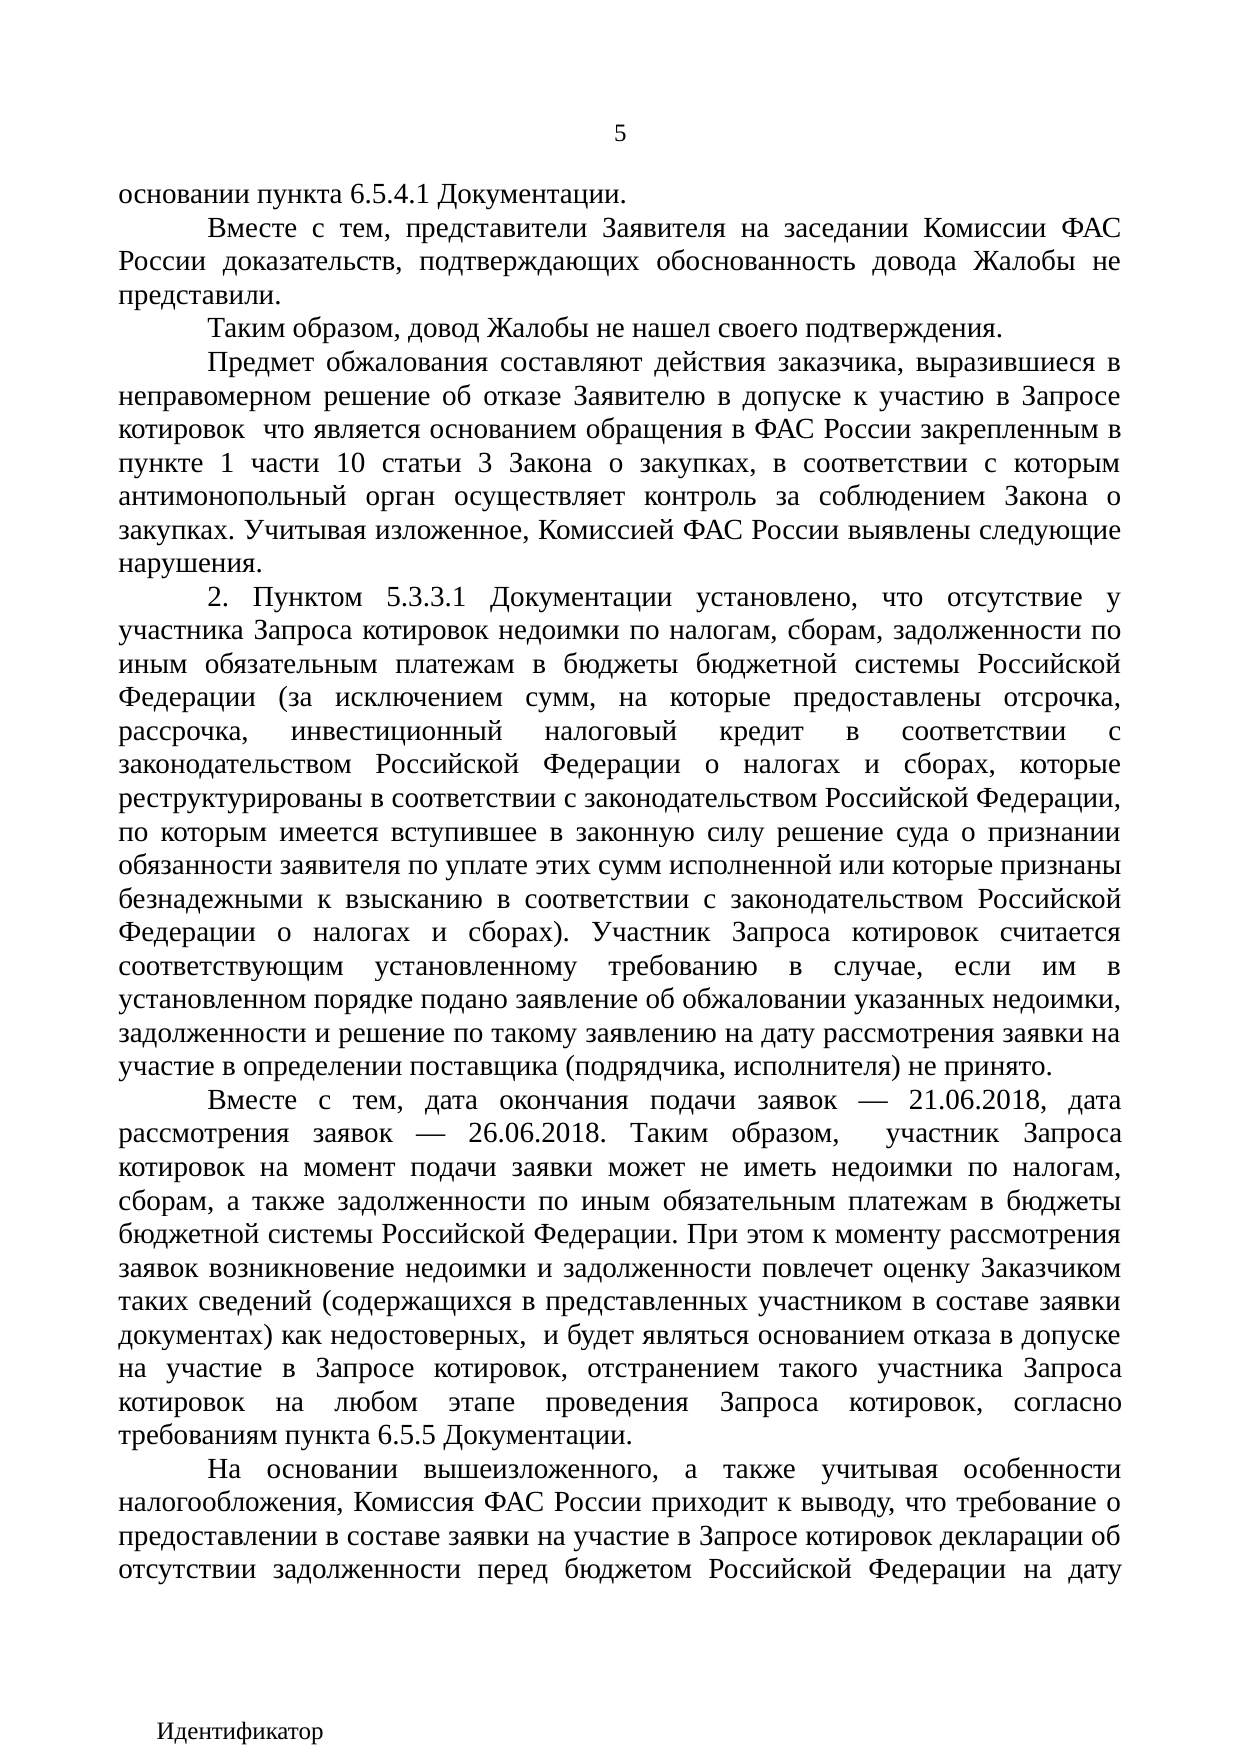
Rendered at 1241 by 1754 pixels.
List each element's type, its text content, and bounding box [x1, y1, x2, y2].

text На основании вышеизложенного, а также учитывая особенности налогообложения, Комиссия ФАС России приходит к выводу, что требование о предоставлении в составе заявки на участие в Запросе котировок декларации об отсутствии задолженности перед бюджетом Российской Федерации на дату [118, 1451, 1122, 1585]
text Вместе с тем, дата окончания подачи заявок — 21.06.2018, дата рассмотрения заявок — 26.06.2018. Таким образом, участник Запроса котировок на момент подачи заявки может не иметь недоимки по налогам, сборам, а также задолженности по иным обязательным платежам в бюджеты бюджетной системы Российской Федерации. При этом к моменту рассмотрения заявок возникновение недоимки и задолженности повлечет оценку Заказчиком таких сведений (содержащихся в представленных участником в составе заявки документах) как недостоверных, и будет являться основанием отказа в допуске на участие в Запросе котировок, отстранением такого участника Запроса котировок на любом этапе проведения Запроса котировок, согласно требованиям пункта 6.5.5 Документации. [118, 1082, 1122, 1451]
text основании пункта 6.5.4.1 Документации. [118, 176, 1122, 210]
text Вместе с тем, представители Заявителя на заседании Комиссии ФАС России доказательств, подтверждающих обоснованность довода Жалобы не представили. [118, 210, 1122, 311]
text Предмет обжалования составляют действия заказчика, выразившиеся в неправомерном решение об отказе Заявителю в допуске к участию в Запросе котировок что является основанием обращения в ФАС России закрепленным в пункте 1 части 10 статьи 3 Закона о закупках, в соответствии с которым антимонопольный орган осуществляет контроль за соблюдением Закона о закупках. Учитывая изложенное, Комиссией ФАС России выявлены следующие нарушения. [118, 344, 1122, 579]
text Таким образом, довод Жалобы не нашел своего подтверждения. [118, 311, 1122, 344]
text 2. Пунктом 5.3.3.1 Документации установлено, что отсутствие у участника Запроса котировок недоимки по налогам, сборам, задолженности по иным обязательным платежам в бюджеты бюджетной системы Российской Федерации (за исключением сумм, на которые предоставлены отсрочка, рассрочка, инвестиционный налоговый кредит в соответствии с законодательством Российской Федерации о налогах и сборах, которые реструктурированы в соответствии с законодательством Российской Федерации, по которым имеется вступившее в законную силу решение суда о признании обязанности заявителя по уплате этих сумм исполненной или которые признаны безнадежными к взысканию в соответствии с законодательством Российской Федерации о налогах и сборах). Участник Запроса котировок считается соответствующим установленному требованию в случае, если им в установленном порядке подано заявление об обжаловании указанных недоимки, задолженности и решение по такому заявлению на дату рассмотрения заявки на участие в определении поставщика (подрядчика, исполнителя) не принято. [118, 579, 1122, 1082]
